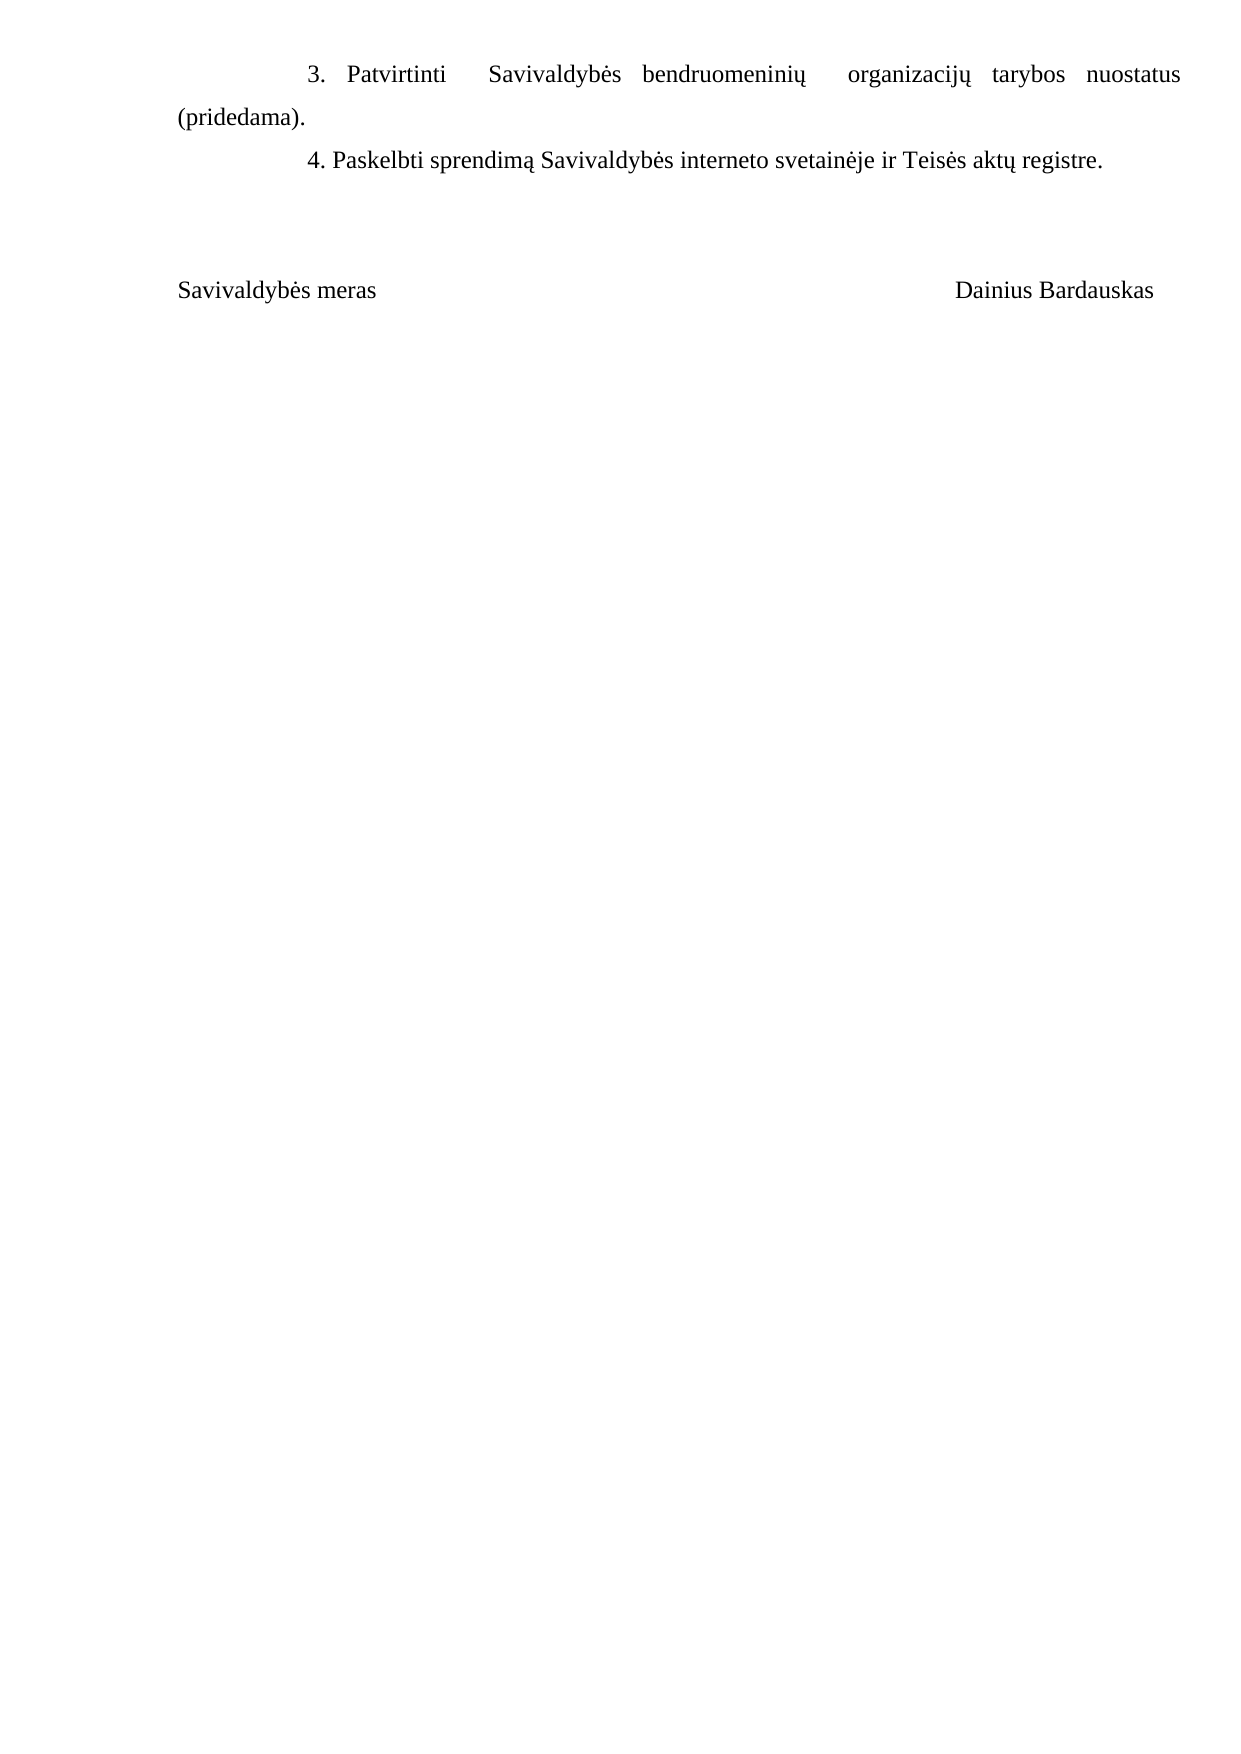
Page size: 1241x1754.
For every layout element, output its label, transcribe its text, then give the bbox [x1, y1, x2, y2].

text Savivaldybės meras Dainius Bardauskas [177, 275, 1181, 303]
text 4. Paskelbti sprendimą Savivaldybės interneto svetainėje ir Teisės aktų registre. [177, 145, 1181, 174]
text 3. Patvirtinti Savivaldybės bendruomeninių organizacijų tarybos nuostatus (pridedama). [177, 59, 1181, 131]
